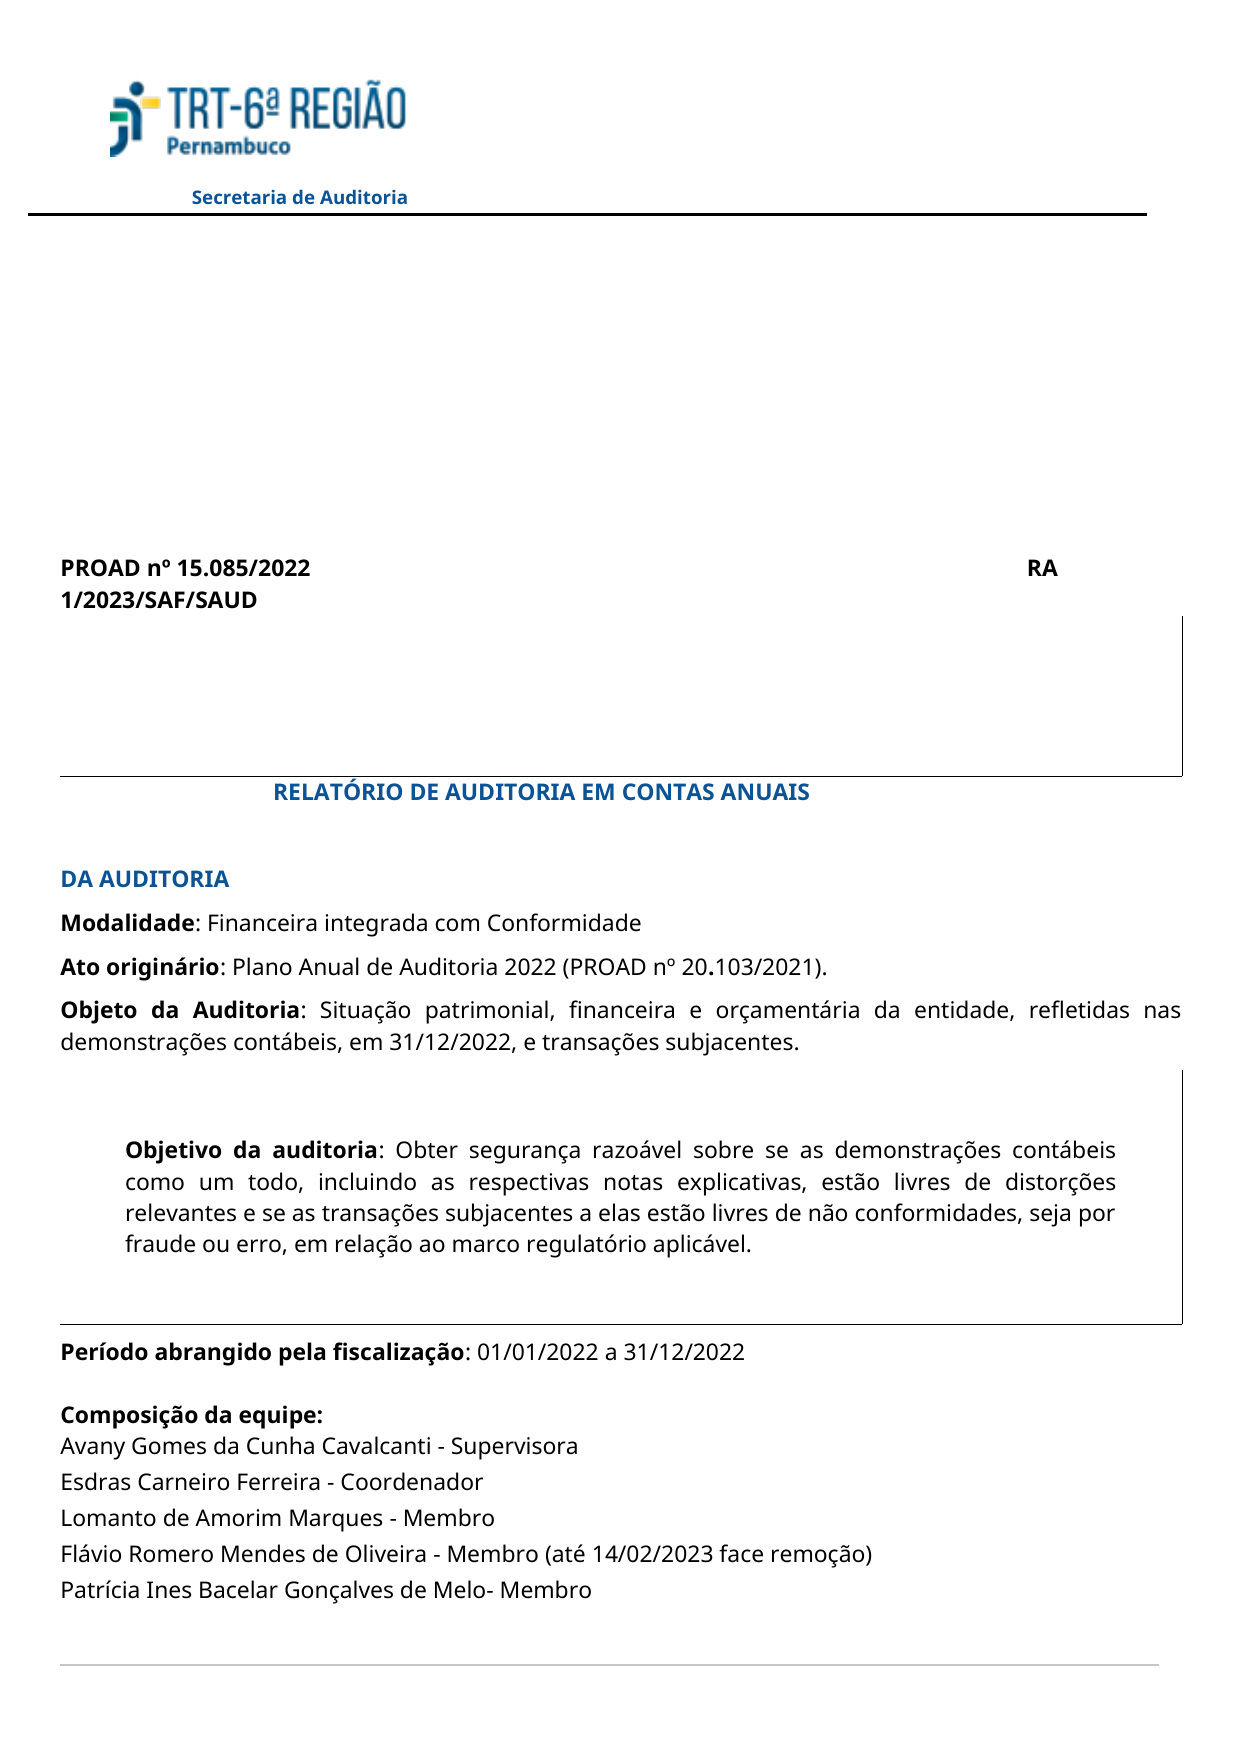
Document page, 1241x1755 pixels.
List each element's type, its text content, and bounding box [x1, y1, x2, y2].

text Modalidade: Financeira integrada com Conformidade [60, 907, 1182, 938]
text Lomanto de Amorim Marques - Membro [60, 1502, 1182, 1533]
text Objetivo da auditoria: Obter segurança razoável sobre se as demonstrações contábeis como um todo, incluindo as respectivas notas explicativas, estão livres de distorções relevantes e se as transações subjacentes a elas estão livres de não conformidades, seja por fraude ou erro, em relação ao marco regulatório aplicável. [60, 1069, 1182, 1324]
text Avany Gomes da Cunha Cavalcanti - Supervisora [60, 1430, 1182, 1461]
text Patrícia Ines Bacelar Gonçalves de Melo- Membro [60, 1574, 1182, 1605]
text Período abrangido pela fiscalização: 01/01/2022 a 31/12/2022 [60, 1336, 1182, 1367]
text Composição da equipe: [60, 1399, 1182, 1430]
text RELATÓRIO DE AUDITORIA EM CONTAS ANUAIS [60, 776, 1022, 807]
text Esdras Carneiro Ferreira - Coordenador [60, 1466, 1182, 1497]
text Flávio Romero Mendes de Oliveira - Membro (até 14/02/2023 face remoção) [60, 1538, 1182, 1569]
text DA AUDITORIA [60, 863, 1182, 894]
text Ato originário: Plano Anual de Auditoria 2022 (PROAD nº 20.103/2021). [60, 951, 1182, 982]
text PROAD nº 15.085/2022 RA 1/2023/SAF/SAUD [60, 552, 1182, 615]
text Objeto da Auditoria: Situação patrimonial, financeira e orçamentária da entidade, refletidas nas demonstrações contábeis, em 31/12/2022, e transações subjacentes. [60, 994, 1182, 1057]
